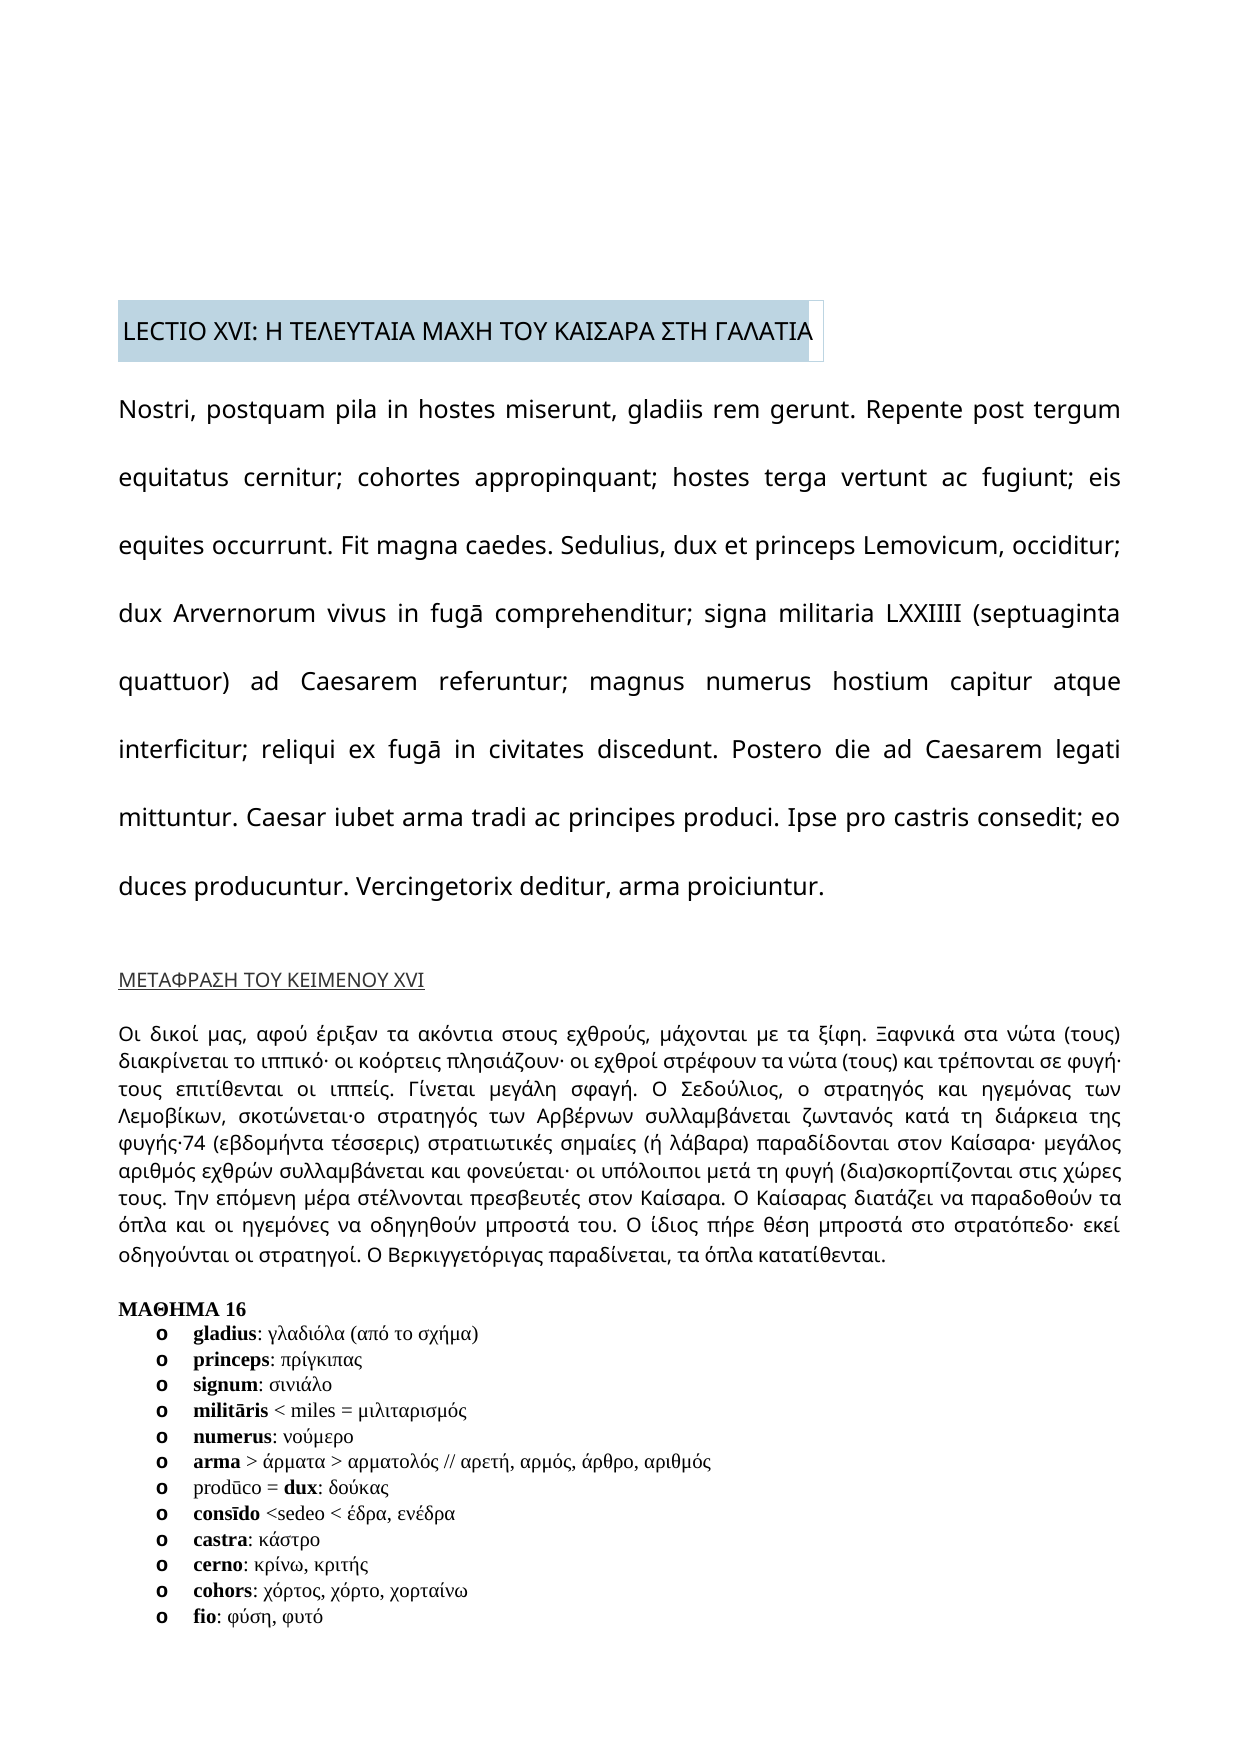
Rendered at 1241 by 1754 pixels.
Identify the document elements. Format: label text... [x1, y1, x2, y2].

text ΜΑΘΗΜΑ 16 [118, 1297, 1122, 1321]
list consīdo <sedeo < έδρα, ενέδρα [156, 1501, 1122, 1527]
list militāris < miles = μιλιταρισμός [156, 1398, 1122, 1424]
list prodūco = dux: δούκας [156, 1475, 1122, 1501]
text ΜΕΤΑΦΡΑΣΗ ΤΟΥ ΚΕΙΜΕΝΟΥ XVI [118, 966, 1122, 993]
text Οι δικοί μας, αφού έριξαν τα ακόντια στους εχθρούς, μάχονται με τα ξίφη. Ξαφνικά στα νώτα (τους) διακρίνεται το ιππικό· οι κοόρτεις πλησιάζουν· οι εχθροί στρέφουν τα νώτα (τους) και τρέπονται σε φυγή· τους επιτίθενται οι ιππείς. Γίνεται μεγάλη σφαγή. Ο Σεδούλιος, ο στρατηγός και ηγεμόνας των Λεμοβίκων, σκοτώνεται·o στρατηγός των Αρβέρνων συλλαμβάνεται ζωντανός κατά τη διάρκεια της φυγής·74 (εβδομήντα τέσσερις) στρατιωτικές σημαίες (ή λάβαρα) παραδίδονται στον Καίσαρα· μεγάλος αριθμός εχθρών συλλαμβάνεται και φονεύεται· οι υπόλοιποι μετά τη φυγή (δια)σκορπίζονται στις χώρες τους. Την επόμενη μέρα στέλνονται πρεσβευτές στον Καίσαρα. Ο Καίσαρας διατάζει να παραδοθούν τα όπλα και οι ηγεμόνες να οδηγηθούν μπροστά του. Ο ίδιος πήρε θέση μπροστά στο στρατόπεδο· εκεί οδηγούνται οι στρατηγοί. Ο Βερκιγγετόριγας παραδίνεται, τα όπλα κατατίθενται. [118, 1020, 1122, 1268]
list princeps: πρίγκιπας [156, 1346, 1122, 1372]
text Nostri, postquam pila in hostes miserunt, gladiis rem gerunt. Repente post tergum equitatus cernitur; cohortes appropinquant; hostes terga vertunt ac fugiunt; eis equites occurrunt. Fit magna caedes. Sedulius, dux et princeps Lemovicum, occiditur; dux Arvernorum vivus in fugā comprehenditur; signa militaria LXXIIII (septuaginta quattuor) ad Caesarem referuntur; magnus numerus hostium capitur atque interficitur; reliqui ex fugā in civitates discedunt. Postero die ad Caesarem legati mittuntur. Caesar iubet arma tradi ac principes produci. Ipse pro castris consedit; eo duces producuntur. Vercingetorix deditur, arma proiciuntur. [118, 391, 1122, 902]
list fio: φύση, φυτό [156, 1604, 1122, 1629]
list signum: σινιάλο [156, 1372, 1122, 1398]
list numerus: νούμερο [156, 1424, 1122, 1449]
text LECTIO XVI: Η ΤΕΛΕΥΤΑΙΑ ΜΑΧΗ ΤΟΥ ΚΑΙΣΑΡΑ ΣΤΗ ΓΑΛΑΤΙΑ [119, 301, 823, 361]
text [824, 300, 1122, 362]
list cerno: κρίνω, κριτής [156, 1552, 1122, 1578]
list castra: κάστρο [156, 1527, 1122, 1552]
list arma > άρματα > αρματολός // αρετή, αρμός, άρθρο, αριθμός [156, 1449, 1122, 1475]
list cohors: χόρτος, χόρτο, χορταίνω [156, 1578, 1122, 1604]
list gladius: γλαδιόλα (από το σχήμα) [156, 1321, 1122, 1346]
